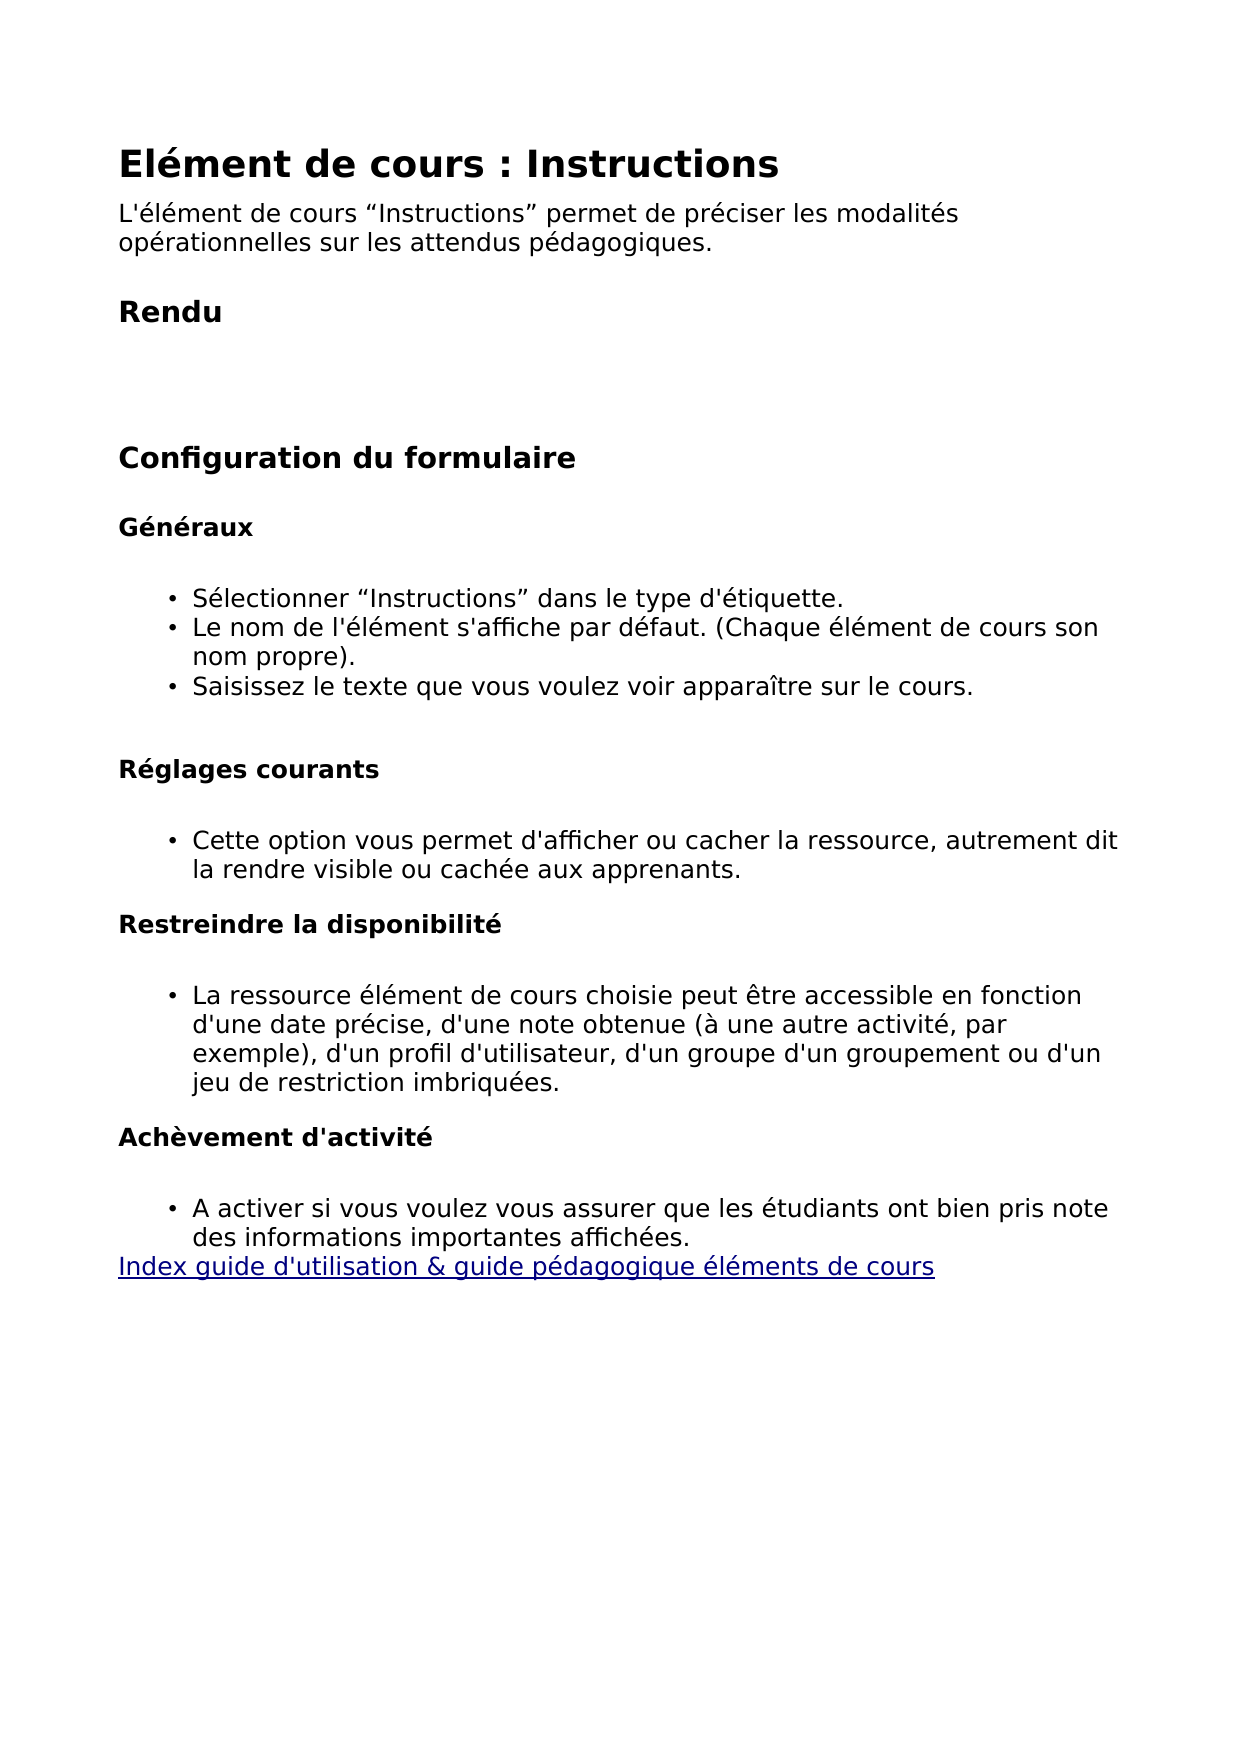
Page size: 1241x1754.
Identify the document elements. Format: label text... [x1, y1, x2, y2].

subtitle Généraux [118, 513, 1122, 542]
list Le nom de l'élément s'affiche par défaut. (Chaque élément de cours son nom propre). [177, 613, 1122, 672]
list La ressource élément de cours choisie peut être accessible en fonction d'une date précise, d'une note obtenue (à une autre activité, par exemple), d'un profil d'utilisateur, d'un groupe d'un groupement ou d'un jeu de restriction imbriquées. [177, 981, 1122, 1098]
subtitle Restreindre la disponibilité [118, 910, 1122, 939]
subtitle Réglages courants [118, 755, 1122, 784]
text L'élément de cours “Instructions” permet de préciser les modalités opérationnelles sur les attendus pédagogiques. [118, 199, 1122, 258]
subtitle Elément de cours : Instructions [118, 143, 1122, 187]
list A activer si vous voulez vous assurer que les étudiants ont bien pris note des informations importantes affichées. [177, 1194, 1122, 1252]
list Saisissez le texte que vous voulez voir apparaître sur le cours. [177, 672, 1122, 701]
list Cette option vous permet d'afficher ou cacher la ressource, autrement dit la rendre visible ou cachée aux apprenants. [177, 827, 1122, 885]
subtitle Configuration du formulaire [118, 442, 1122, 476]
list Sélectionner “Instructions” dans le type d'étiquette. [177, 584, 1122, 613]
subtitle Rendu [118, 295, 1122, 329]
subtitle Achèvement d'activité [118, 1123, 1122, 1152]
text Index guide d'utilisation & guide pédagogique éléments de cours [118, 1252, 1122, 1281]
